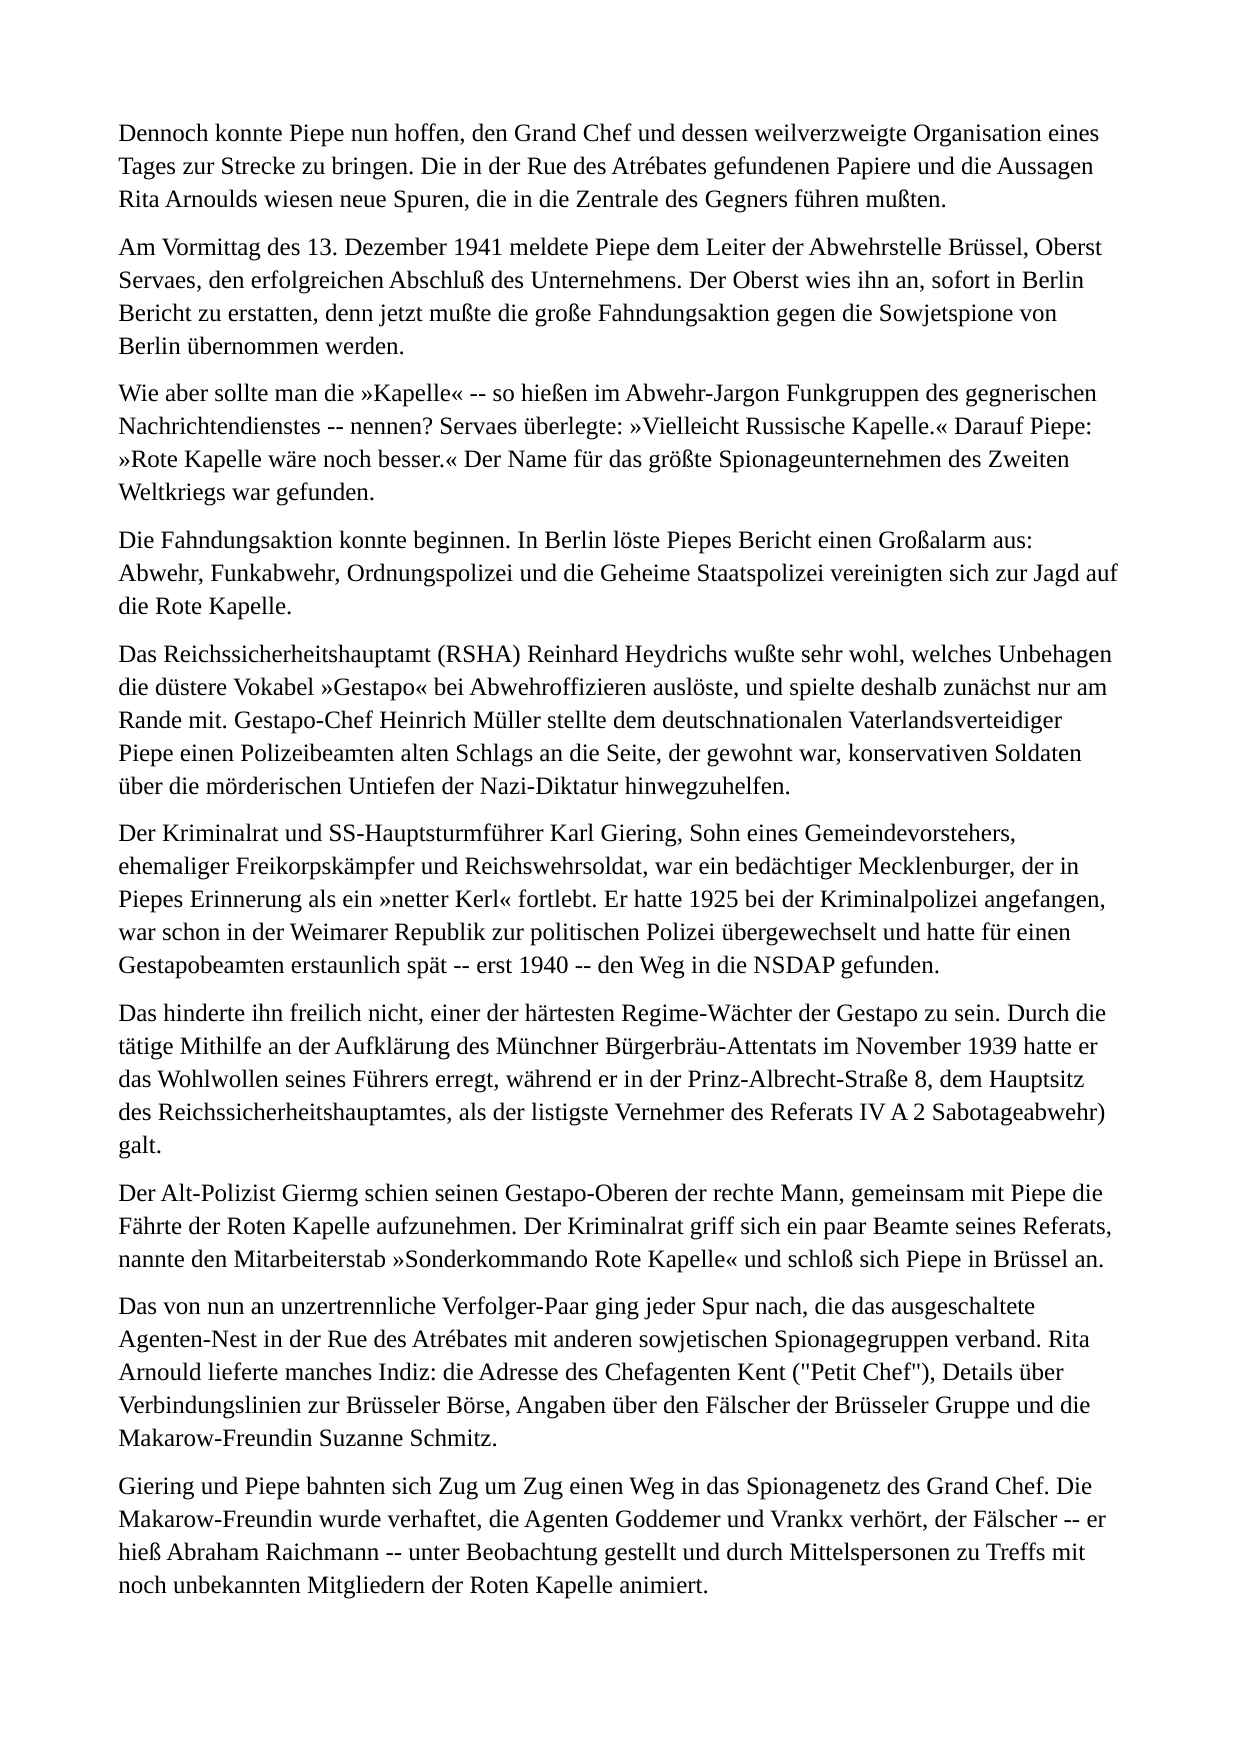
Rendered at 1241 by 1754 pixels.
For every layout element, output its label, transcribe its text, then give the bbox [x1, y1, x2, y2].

text Die Fahndungsaktion konnte beginnen. In Berlin löste Piepes Bericht einen Großalarm aus: Abwehr, Funkabwehr, Ordnungspolizei und die Geheime Staatspolizei vereinigten sich zur Jagd auf die Rote Kapelle. [118, 525, 1122, 620]
text Das Reichssicherheitshauptamt (RSHA) Reinhard Heydrichs wußte sehr wohl, welches Unbehagen die düstere Vokabel »Gestapo« bei Abwehroffizieren auslöste, und spielte deshalb zunächst nur am Rande mit. Gestapo-Chef Heinrich Müller stellte dem deutschnationalen Vaterlandsverteidiger Piepe einen Polizeibeamten alten Schlags an die Seite, der gewohnt war, konservativen Soldaten über die mörderischen Untiefen der Nazi-Diktatur hinwegzuhelfen. [118, 639, 1122, 799]
text Am Vormittag des 13. Dezember 1941 meldete Piepe dem Leiter der Abwehrstelle Brüssel, Oberst Servaes, den erfolgreichen Abschluß des Unternehmens. Der Oberst wies ihn an, sofort in Berlin Bericht zu erstatten, denn jetzt mußte die große Fahndungsaktion gegen die Sowjetspione von Berlin übernommen werden. [118, 232, 1122, 359]
text Wie aber sollte man die »Kapelle« -- so hießen im Abwehr-Jargon Funkgruppen des gegnerischen Nachrichtendienstes -- nennen? Servaes überlegte: »Vielleicht Russische Kapelle.« Darauf Piepe: »Rote Kapelle wäre noch besser.« Der Name für das größte Spionageunternehmen des Zweiten Weltkriegs war gefunden. [118, 378, 1122, 506]
text Der Kriminalrat und SS-Hauptsturmführer Karl Giering, Sohn eines Gemeindevorstehers, ehemaliger Freikorpskämpfer und Reichswehrsoldat, war ein bedächtiger Mecklenburger, der in Piepes Erinnerung als ein »netter Kerl« fortlebt. Er hatte 1925 bei der Kriminalpolizei angefangen, war schon in der Weimarer Republik zur politischen Polizei übergewechselt und hatte für einen Gestapobeamten erstaunlich spät -- erst 1940 -- den Weg in die NSDAP gefunden. [118, 818, 1122, 979]
text Dennoch konnte Piepe nun hoffen, den Grand Chef und dessen weilverzweigte Organisation eines Tages zur Strecke zu bringen. Die in der Rue des Atrébates gefundenen Papiere und die Aussagen Rita Arnoulds wiesen neue Spuren, die in die Zentrale des Gegners führen mußten. [118, 118, 1122, 213]
text Der Alt-Polizist Giermg schien seinen Gestapo-Oberen der rechte Mann, gemeinsam mit Piepe die Fährte der Roten Kapelle aufzunehmen. Der Kriminalrat griff sich ein paar Beamte seines Referats, nannte den Mitarbeiterstab »Sonderkommando Rote Kapelle« und schloß sich Piepe in Brüssel an. [118, 1178, 1122, 1273]
text Das hinderte ihn freilich nicht, einer der härtesten Regime-Wächter der Gestapo zu sein. Durch die tätige Mithilfe an der Aufklärung des Münchner Bürgerbräu-Attentats im November 1939 hatte er das Wohlwollen seines Führers erregt, während er in der Prinz-Albrecht-Straße 8, dem Hauptsitz des Reichssicherheitshauptamtes, als der listigste Vernehmer des Referats IV A 2 Sabotageabwehr) galt. [118, 998, 1122, 1159]
text Giering und Piepe bahnten sich Zug um Zug einen Weg in das Spionagenetz des Grand Chef. Die Makarow-Freundin wurde verhaftet, die Agenten Goddemer und Vrankx verhört, der Fälscher -- er hieß Abraham Raichmann -- unter Beobachtung gestellt und durch Mittelspersonen zu Treffs mit noch unbekannten Mitgliedern der Roten Kapelle animiert. [118, 1471, 1122, 1599]
text Das von nun an unzertrennliche Verfolger-Paar ging jeder Spur nach, die das ausgeschaltete Agenten-Nest in der Rue des Atrébates mit anderen sowjetischen Spionagegruppen verband. Rita Arnould lieferte manches Indiz: die Adresse des Chefagenten Kent ("Petit Chef"), Details über Verbindungslinien zur Brüsseler Börse, Angaben über den Fälscher der Brüsseler Gruppe und die Makarow-Freundin Suzanne Schmitz. [118, 1291, 1122, 1452]
